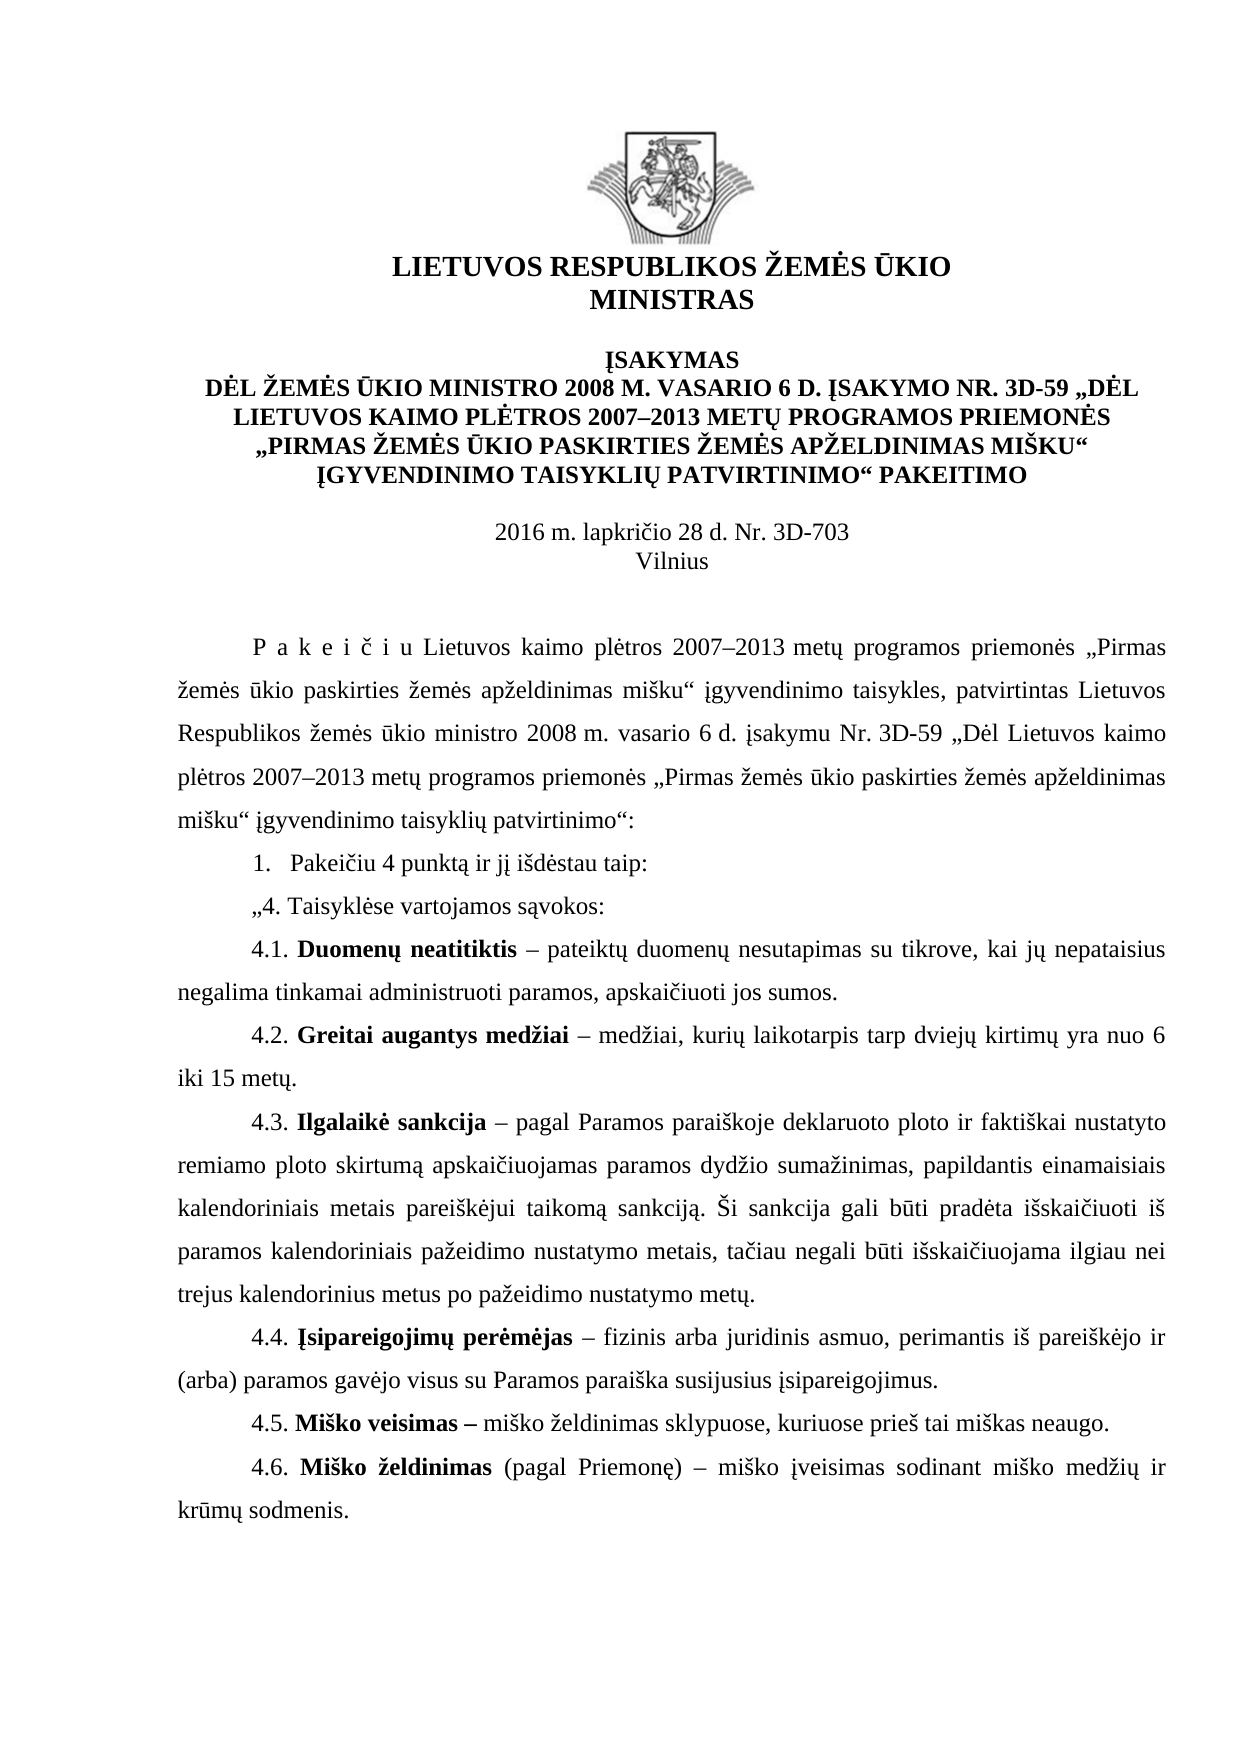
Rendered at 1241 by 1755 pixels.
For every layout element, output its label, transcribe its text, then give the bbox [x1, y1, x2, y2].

text MINISTRAS [177, 282, 1167, 316]
text 2016 m. lapkričio 28 d. Nr. 3D-703 [177, 517, 1167, 546]
text Vilnius [177, 546, 1167, 575]
text DĖL ŽEMĖS ŪKIO MINISTRO 2008 M. VASARIO 6 D. ĮSAKYMO NR. 3D-59 „DĖL LIETUVOS KAIMO PLĖTROS 2007–2013 METŲ PROGRAMOS PRIEMONĖS „PIRMAS ŽEMĖS ŪKIO PASKIRTIES ŽEMĖS APŽELDINIMAS MIŠKU“ ĮGYVENDINIMO TAISYKLIŲ PATVIRTINIMO“ PAKEITIMO [177, 373, 1167, 488]
text 4.4. Įsipareigojimų perėmėjas – fizinis arba juridinis asmuo, perimantis iš pareiškėjo ir (arba) paramos gavėjo visus su Paramos paraiška susijusius įsipareigojimus. [177, 1322, 1167, 1394]
text 4.3. Ilgalaikė sankcija – pagal Paramos paraiškoje deklaruoto ploto ir faktiškai nustatyto remiamo ploto skirtumą apskaičiuojamas paramos dydžio sumažinimas, papildantis einamaisiais kalendoriniais metais pareiškėjui taikomą sankciją. Ši sankcija gali būti pradėta išskaičiuoti iš paramos kalendoriniais pažeidimo nustatymo metais, tačiau negali būti išskaičiuojama ilgiau nei trejus kalendorinius metus po pažeidimo nustatymo metų. [177, 1107, 1167, 1308]
text LIETUVOS RESPUBLIKOS ŽEMĖS ŪKIO [177, 249, 1167, 282]
text P a k e i č i u Lietuvos kaimo plėtros 2007–2013 metų programos priemonės „Pirmas žemės ūkio paskirties žemės apželdinimas mišku“ įgyvendinimo taisykles, patvirtintas Lietuvos Respublikos žemės ūkio ministro 2008 m. vasario 6 d. įsakymu Nr. 3D-59 „Dėl Lietuvos kaimo plėtros 2007–2013 metų programos priemonės „Pirmas žemės ūkio paskirties žemės apželdinimas mišku“ įgyvendinimo taisyklių patvirtinimo“: [177, 632, 1167, 833]
text ĮSAKYMAS [177, 345, 1167, 373]
text 4.6. Miško želdinimas (pagal Priemonę) – miško įveisimas sodinant miško medžių ir krūmų sodmenis. [177, 1452, 1167, 1523]
text 4.5. Miško veisimas – miško želdinimas sklypuose, kuriuose prieš tai miškas neaugo. [177, 1408, 1167, 1437]
text „4. Taisyklėse vartojamos sąvokos: [177, 891, 1167, 920]
text 4.2. Greitai augantys medžiai – medžiai, kurių laikotarpis tarp dviejų kirtimų yra nuo 6 iki 15 metų. [177, 1020, 1167, 1092]
text 1. Pakeičiu 4 punktą ir jį išdėstau taip: [252, 848, 1167, 877]
text 4.1. Duomenų neatitiktis – pateiktų duomenų nesutapimas su tikrove, kai jų nepataisius negalima tinkamai administruoti paramos, apskaičiuoti jos sumos. [177, 934, 1167, 1006]
